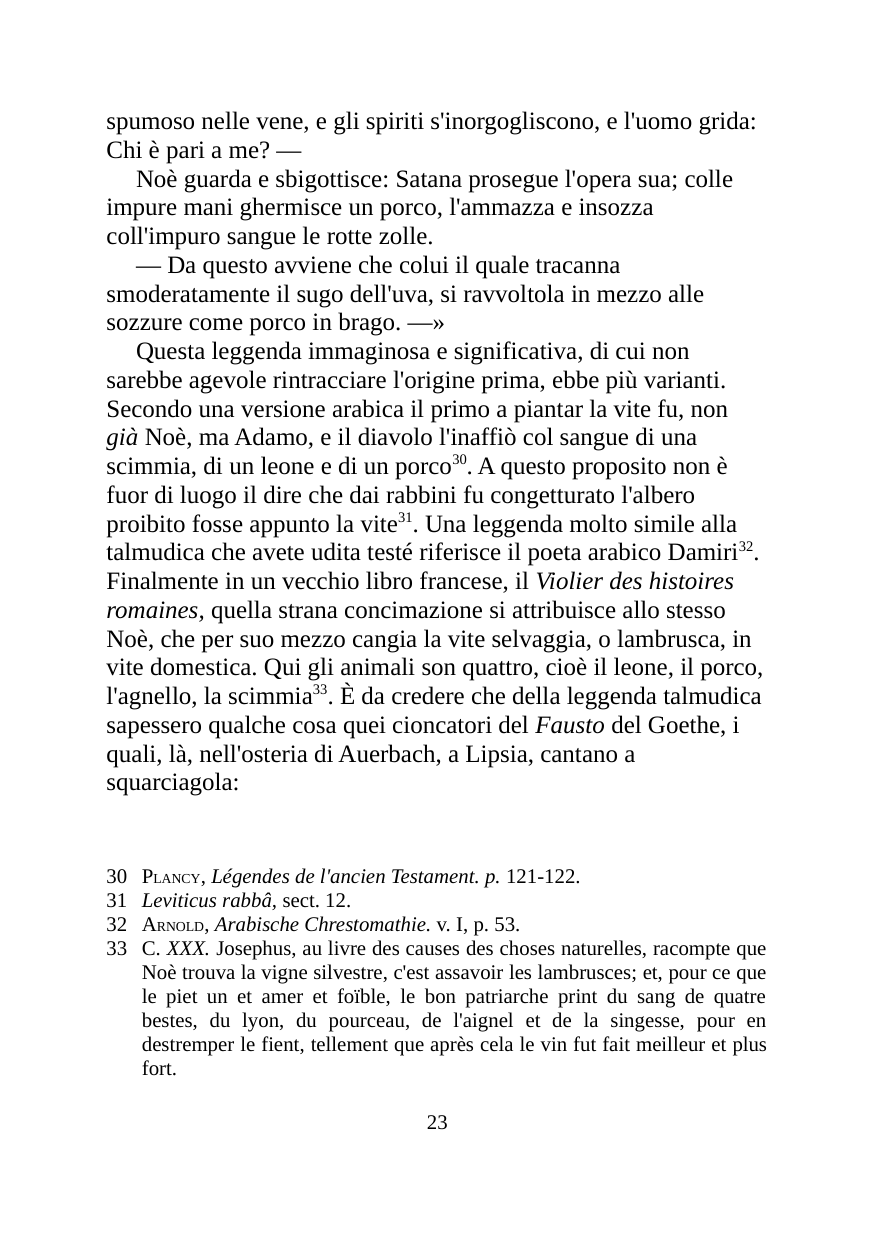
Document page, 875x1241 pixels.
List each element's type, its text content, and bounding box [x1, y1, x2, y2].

text Noè guarda e sbigottisce: Satana prosegue l'opera sua; colle impure mani ghermisce un porco, l'ammazza e insozza coll'impuro sangue le rotte zolle. [106, 164, 768, 250]
text — Da questo avviene che colui il quale tracanna smoderatamente il sugo dell'uva, si ravvoltola in mezzo alle sozzure come porco in brago. —» [106, 250, 768, 336]
text spumoso nelle vene, e gli spiriti s'inorgogliscono, e l'uomo grida: Chi è pari a me? — [106, 106, 768, 164]
text C. XXX. Josephus, au livre des causes des choses naturelles, racompte que Noè trouva la vigne silvestre, c'est assavoir les lambrusces; et, pour ce que le piet un et amer et foïble, le bon patriarche print du sang de quatre bestes, du lyon, du pourceau, de l'aignel et de la singesse, pour en destremper le fient, tellement que après cela le vin fut fait meilleur et plus fort. [106, 936, 768, 1080]
text Leviticus rabbâ, sect. 12. [106, 888, 768, 912]
text Questa leggenda immaginosa e significativa, di cui non sarebbe agevole rintracciare l'origine prima, ebbe più varianti. Secondo una versione arabica il primo a piantar la vite fu, non già Noè, ma Adamo, e il diavolo l'inaffiò col sangue di una scimmia, di un leone e di un porco. A questo proposito non è fuor di luogo il dire che dai rabbini fu congetturato l'albero proibito fosse appunto la vite. Una leggenda molto simile alla talmudica che avete udita testé riferisce il poeta arabico Damiri. Finalmente in un vecchio libro francese, il Violier des histoires romaines, quella strana concimazione si attribuisce allo stesso Noè, che per suo mezzo cangia la vite selvaggia, o lambrusca, in vite domestica. Qui gli animali son quattro, cioè il leone, il porco, l'agnello, la scimmia. È da credere che della leggenda talmudica sapessero qualche cosa quei cioncatori del Fausto del Goethe, i quali, là, nell'osteria di Auerbach, a Lipsia, cantano a squarciagola: [106, 336, 768, 796]
text Plancy, Légendes de l'ancien Testament. p. 121-122. [106, 864, 768, 888]
text Arnold, Arabische Chrestomathie. v. I, p. 53. [106, 912, 768, 936]
